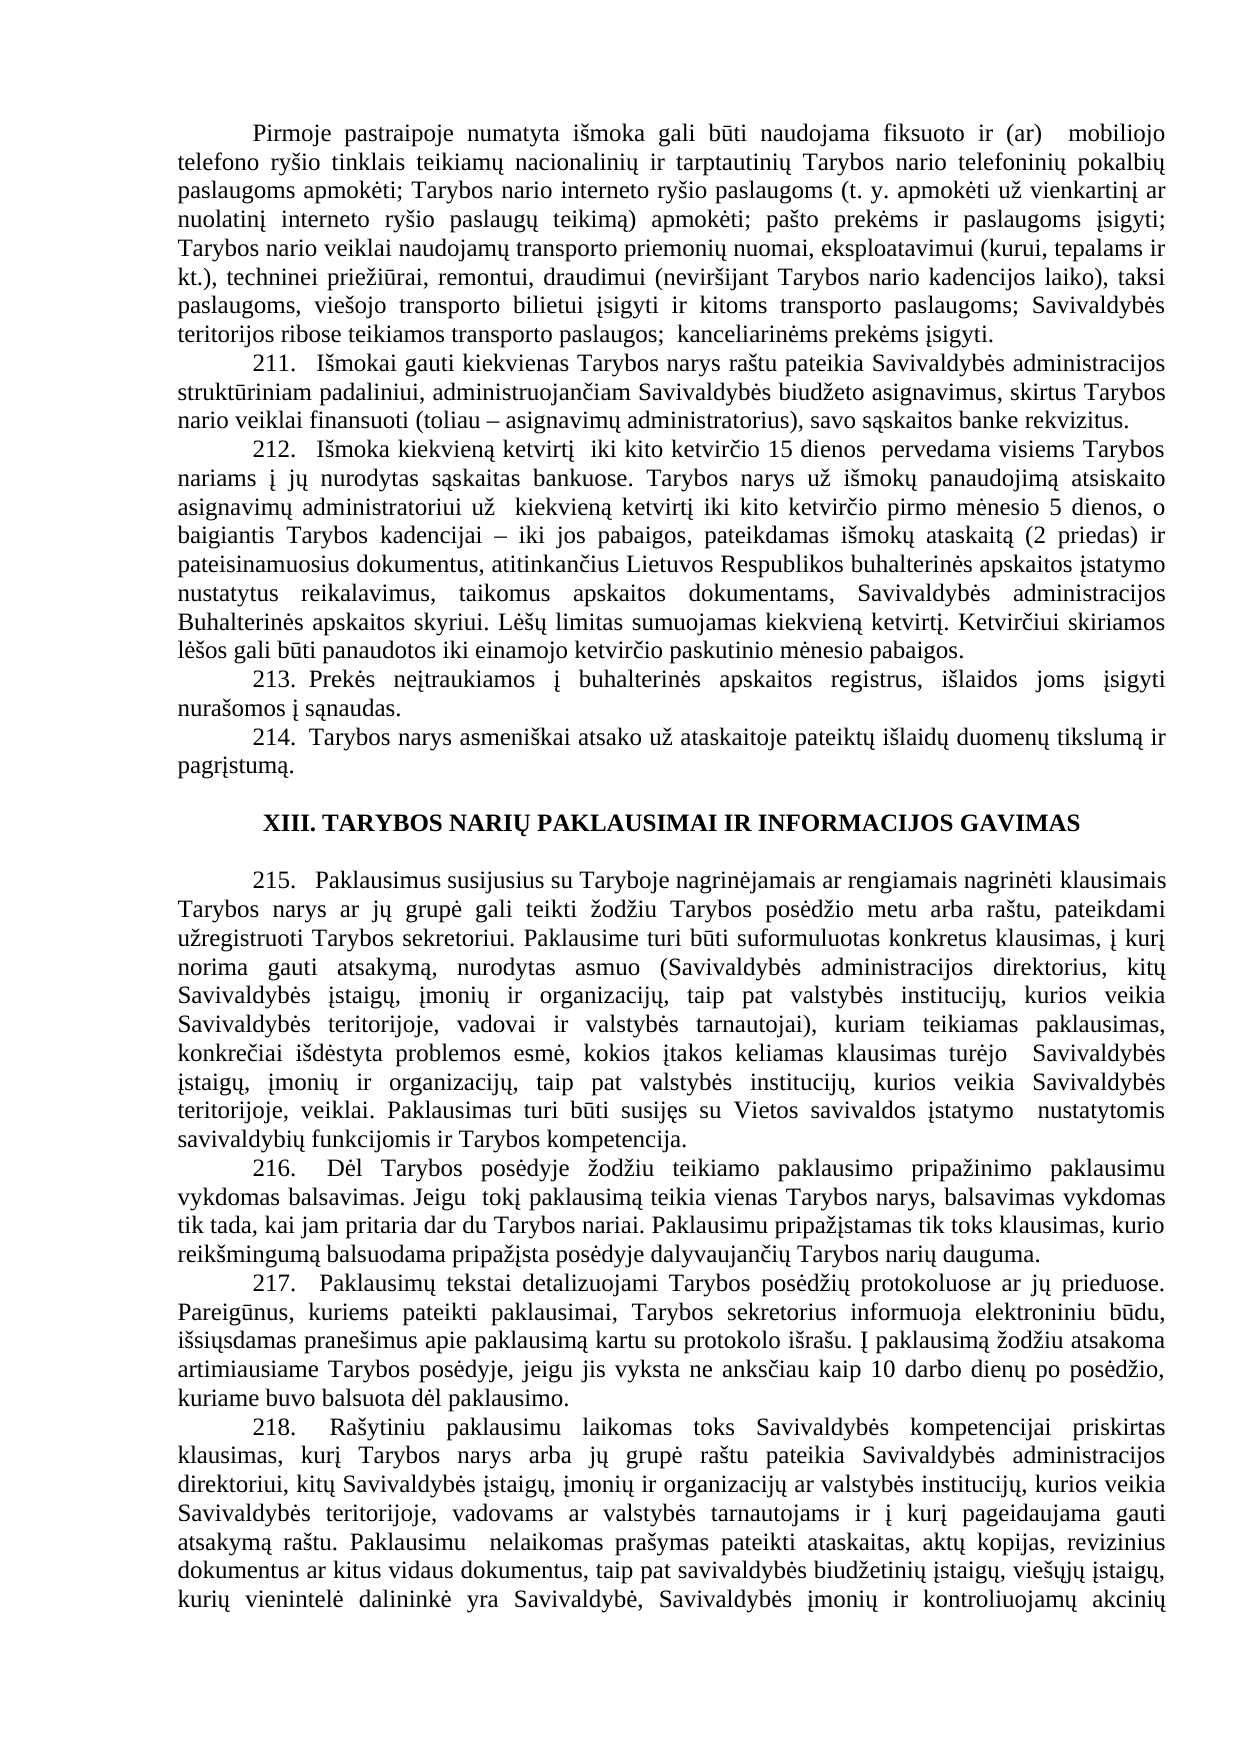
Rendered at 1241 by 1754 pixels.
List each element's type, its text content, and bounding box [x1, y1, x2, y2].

text 213. Prekės neįtraukiamos į buhalterinės apskaitos registrus, išlaidos joms įsigyti nurašomos į sąnaudas. [177, 664, 1166, 722]
text 215. Paklausimus susijusius su Taryboje nagrinėjamais ar rengiamais nagrinėti klausimais Tarybos narys ar jų grupė gali teikti žodžiu Tarybos posėdžio metu arba raštu, pateikdami užregistruoti Tarybos sekretoriui. Paklausime turi būti suformuluotas konkretus klausimas, į kurį norima gauti atsakymą, nurodytas asmuo (Savivaldybės administracijos direktorius, kitų Savivaldybės įstaigų, įmonių ir organizacijų, taip pat valstybės institucijų, kurios veikia Savivaldybės teritorijoje, vadovai ir valstybės tarnautojai), kuriam teikiamas paklausimas, konkrečiai išdėstyta problemos esmė, kokios įtakos keliamas klausimas turėjo Savivaldybės įstaigų, įmonių ir organizacijų, taip pat valstybės institucijų, kurios veikia Savivaldybės teritorijoje, veiklai. Paklausimas turi būti susijęs su Vietos savivaldos įstatymo nustatytomis savivaldybių funkcijomis ir Tarybos kompetencija. [177, 866, 1166, 1153]
text Pirmoje pastraipoje numatyta išmoka gali būti naudojama fiksuoto ir (ar) mobiliojo telefono ryšio tinklais teikiamų nacionalinių ir tarptautinių Tarybos nario telefoninių pokalbių paslaugoms apmokėti; Tarybos nario interneto ryšio paslaugoms (t. y. apmokėti už vienkartinį ar nuolatinį interneto ryšio paslaugų teikimą) apmokėti; pašto prekėms ir paslaugoms įsigyti; Tarybos nario veiklai naudojamų transporto priemonių nuomai, eksploatavimui (kurui, tepalams ir kt.), techninei priežiūrai, remontui, draudimui (neviršijant Tarybos nario kadencijos laiko), taksi paslaugoms, viešojo transporto bilietui įsigyti ir kitoms transporto paslaugoms; Savivaldybės teritorijos ribose teikiamos transporto paslaugos; kanceliarinėms prekėms įsigyti. [177, 118, 1166, 348]
text 216. Dėl Tarybos posėdyje žodžiu teikiamo paklausimo pripažinimo paklausimu vykdomas balsavimas. Jeigu tokį paklausimą teikia vienas Tarybos narys, balsavimas vykdomas tik tada, kai jam pritaria dar du Tarybos nariai. Paklausimu pripažįstamas tik toks klausimas, kurio reikšmingumą balsuodama pripažįsta posėdyje dalyvaujančių Tarybos narių dauguma. [177, 1153, 1166, 1268]
text 214. Tarybos narys asmeniškai atsako už ataskaitoje pateiktų išlaidų duomenų tikslumą ir pagrįstumą. [177, 722, 1166, 779]
text 211. Išmokai gauti kiekvienas Tarybos narys raštu pateikia Savivaldybės administracijos struktūriniam padaliniui, administruojančiam Savivaldybės biudžeto asignavimus, skirtus Tarybos nario veiklai finansuoti (toliau – asignavimų administratorius), savo sąskaitos banke rekvizitus. [177, 348, 1166, 434]
text XIII. TARYBOS NARIŲ PAKLAUSIMAI IR INFORMACIJOS GAVIMAS [177, 808, 1166, 837]
text 218. Rašytiniu paklausimu laikomas toks Savivaldybės kompetencijai priskirtas klausimas, kurį Tarybos narys arba jų grupė raštu pateikia Savivaldybės administracijos direktoriui, kitų Savivaldybės įstaigų, įmonių ir organizacijų ar valstybės institucijų, kurios veikia Savivaldybės teritorijoje, vadovams ar valstybės tarnautojams ir į kurį pageidaujama gauti atsakymą raštu. Paklausimu nelaikomas prašymas pateikti ataskaitas, aktų kopijas, revizinius dokumentus ar kitus vidaus dokumentus, taip pat savivaldybės biudžetinių įstaigų, viešųjų įstaigų, kurių vienintelė dalininkė yra Savivaldybė, Savivaldybės įmonių ir kontroliuojamų akcinių [177, 1412, 1166, 1613]
text 212. Išmoka kiekvieną ketvirtį iki kito ketvirčio 15 dienos pervedama visiems Tarybos nariams į jų nurodytas sąskaitas bankuose. Tarybos narys už išmokų panaudojimą atsiskaito asignavimų administratoriui už kiekvieną ketvirtį iki kito ketvirčio pirmo mėnesio 5 dienos, o baigiantis Tarybos kadencijai – iki jos pabaigos, pateikdamas išmokų ataskaitą (2 priedas) ir pateisinamuosius dokumentus, atitinkančius Lietuvos Respublikos buhalterinės apskaitos įstatymo nustatytus reikalavimus, taikomus apskaitos dokumentams, Savivaldybės administracijos Buhalterinės apskaitos skyriui. Lėšų limitas sumuojamas kiekvieną ketvirtį. Ketvirčiui skiriamos lėšos gali būti panaudotos iki einamojo ketvirčio paskutinio mėnesio pabaigos. [177, 434, 1166, 664]
text 217. Paklausimų tekstai detalizuojami Tarybos posėdžių protokoluose ar jų prieduose. Pareigūnus, kuriems pateikti paklausimai, Tarybos sekretorius informuoja elektroniniu būdu, išsiųsdamas pranešimus apie paklausimą kartu su protokolo išrašu. Į paklausimą žodžiu atsakoma artimiausiame Tarybos posėdyje, jeigu jis vyksta ne anksčiau kaip 10 darbo dienų po posėdžio, kuriame buvo balsuota dėl paklausimo. [177, 1268, 1166, 1412]
